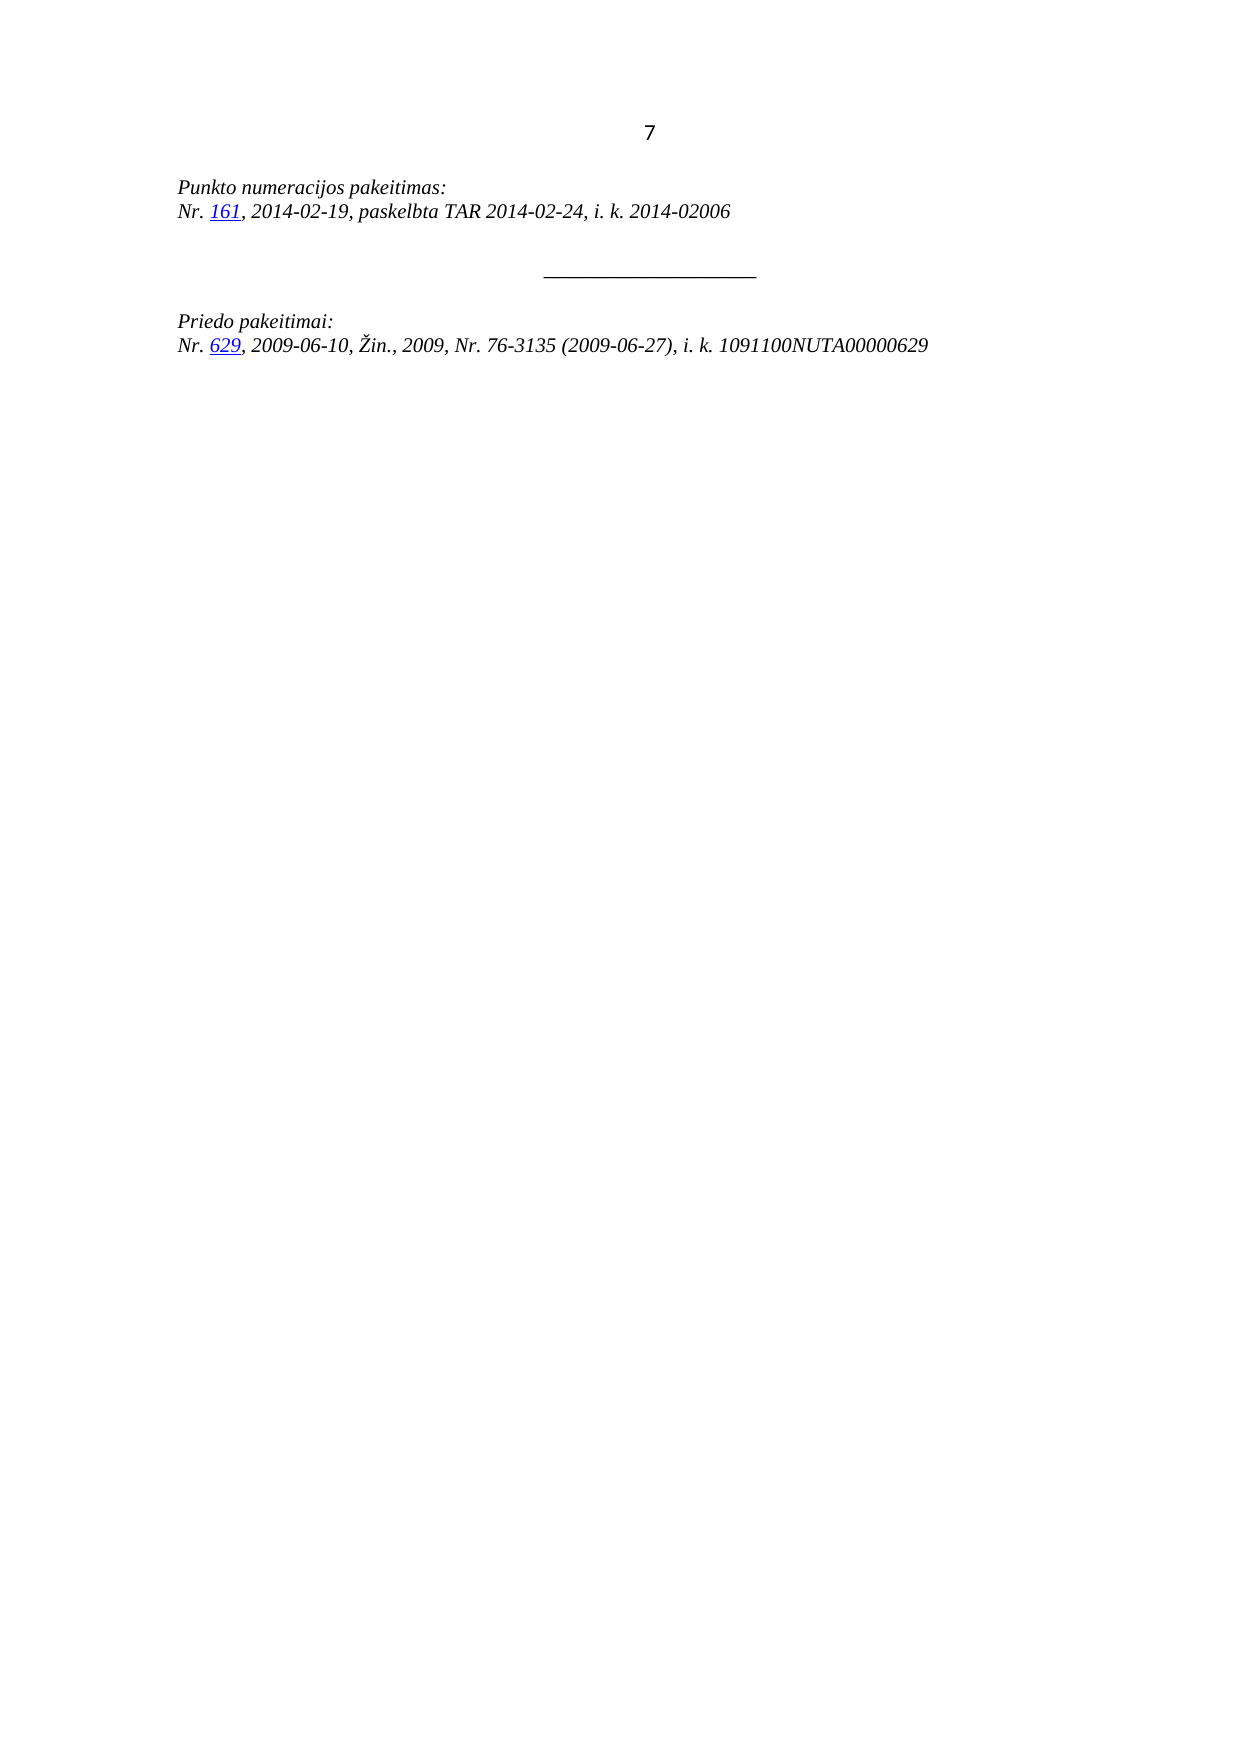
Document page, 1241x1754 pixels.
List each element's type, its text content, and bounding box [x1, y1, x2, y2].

text Priedo pakeitimai: [177, 309, 1122, 333]
text Nr. 629, 2009-06-10, Žin., 2009, Nr. 76-3135 (2009-06-27), i. k. 1091100NUTA00000629 [177, 333, 1122, 357]
text _________________ [177, 252, 1122, 281]
text Nr. 161, 2014-02-19, paskelbta TAR 2014-02-24, i. k. 2014-02006 [177, 199, 1122, 223]
text Punkto numeracijos pakeitimas: [177, 175, 1122, 199]
